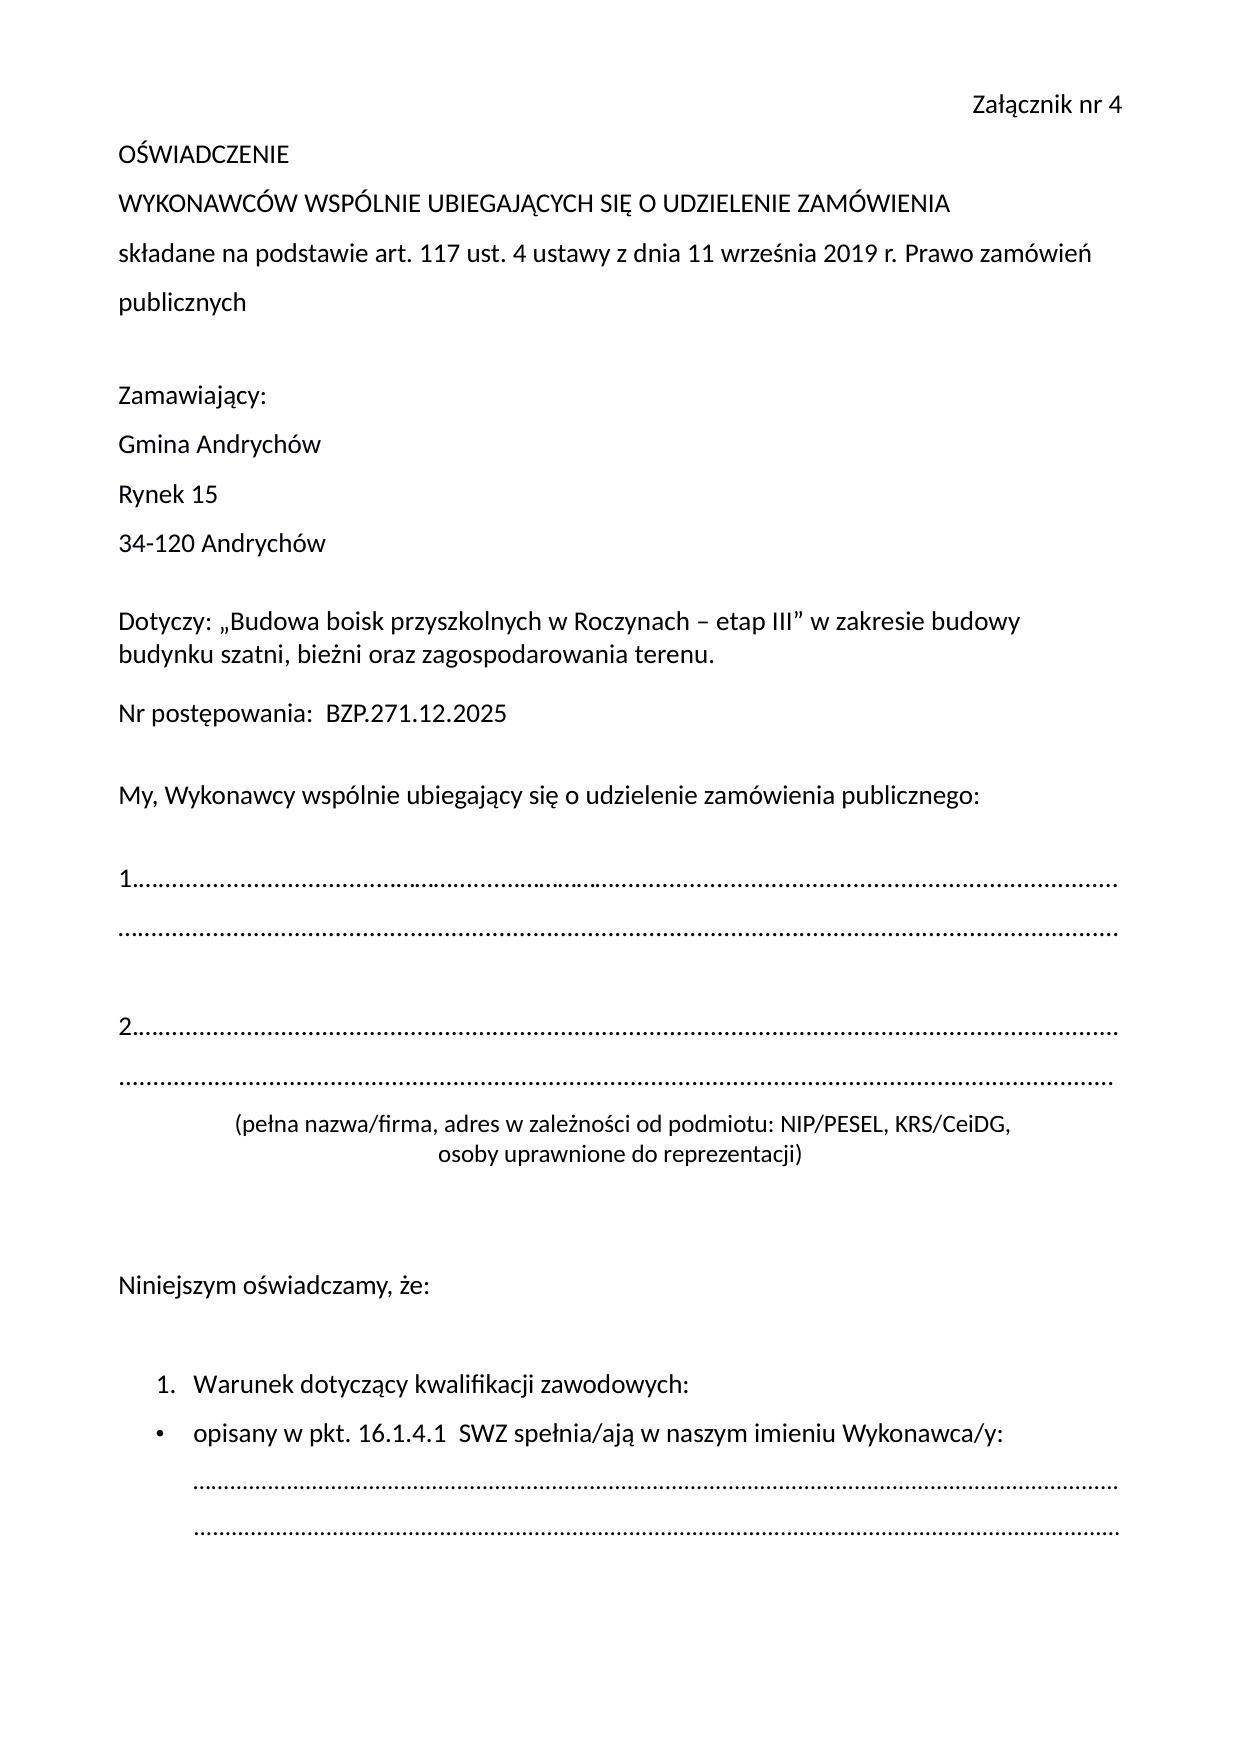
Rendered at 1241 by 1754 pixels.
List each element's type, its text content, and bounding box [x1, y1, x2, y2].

text WYKONAWCÓW WSPÓLNIE UBIEGAJĄCYCH SIĘ O UDZIELENIE ZAMÓWIENIA [118, 186, 1122, 219]
text Niniejszym oświadczamy, że: [118, 1268, 1122, 1301]
list Warunek dotyczący kwalifikacji zawodowych: [156, 1367, 1122, 1400]
text osoby uprawnione do reprezentacji) [118, 1139, 1122, 1169]
list Dotyczy: „Budowa boisk przyszkolnych w Roczynach – etap III” w zakresie budowy budynku szatni, bieżni oraz zagospodarowania terenu. [118, 604, 1122, 671]
text Załącznik nr 4 [118, 87, 1122, 120]
text Gmina Andrychów [118, 427, 1122, 460]
list opisany w pkt. 16.1.4.1 SWZ spełnia/ają w naszym imieniu Wykonawca/y: …......................................................................................................................................................................................................................................................................................................................................................................................................................................................................................................................................................................................................... [156, 1417, 1122, 1541]
text Zamawiający: [118, 378, 1122, 411]
text 34-120 Andrychów [118, 526, 1122, 559]
list …................................................................................................................................................ [118, 910, 1122, 943]
text OŚWIADCZENIE [118, 137, 1122, 170]
text (pełna nazwa/firma, adres w zależności od podmiotu: NIP/PESEL, KRS/CeiDG, [118, 1108, 1122, 1139]
text składane na podstawie art. 117 ust. 4 ustawy z dnia 11 września 2019 r. Prawo zamówień publicznych [118, 236, 1122, 318]
text Nr postępowania: BZP.271.12.2025 [118, 696, 1122, 729]
list …...................................………..........…………….......................................................................... [118, 861, 1122, 894]
text Rynek 15 [118, 477, 1122, 510]
text My, Wykonawcy wspólnie ubiegający się o udzielenie zamówienia publicznego: [118, 778, 1122, 811]
list …............................................................................................................................................................................................................................................................................................... [118, 1009, 1122, 1092]
